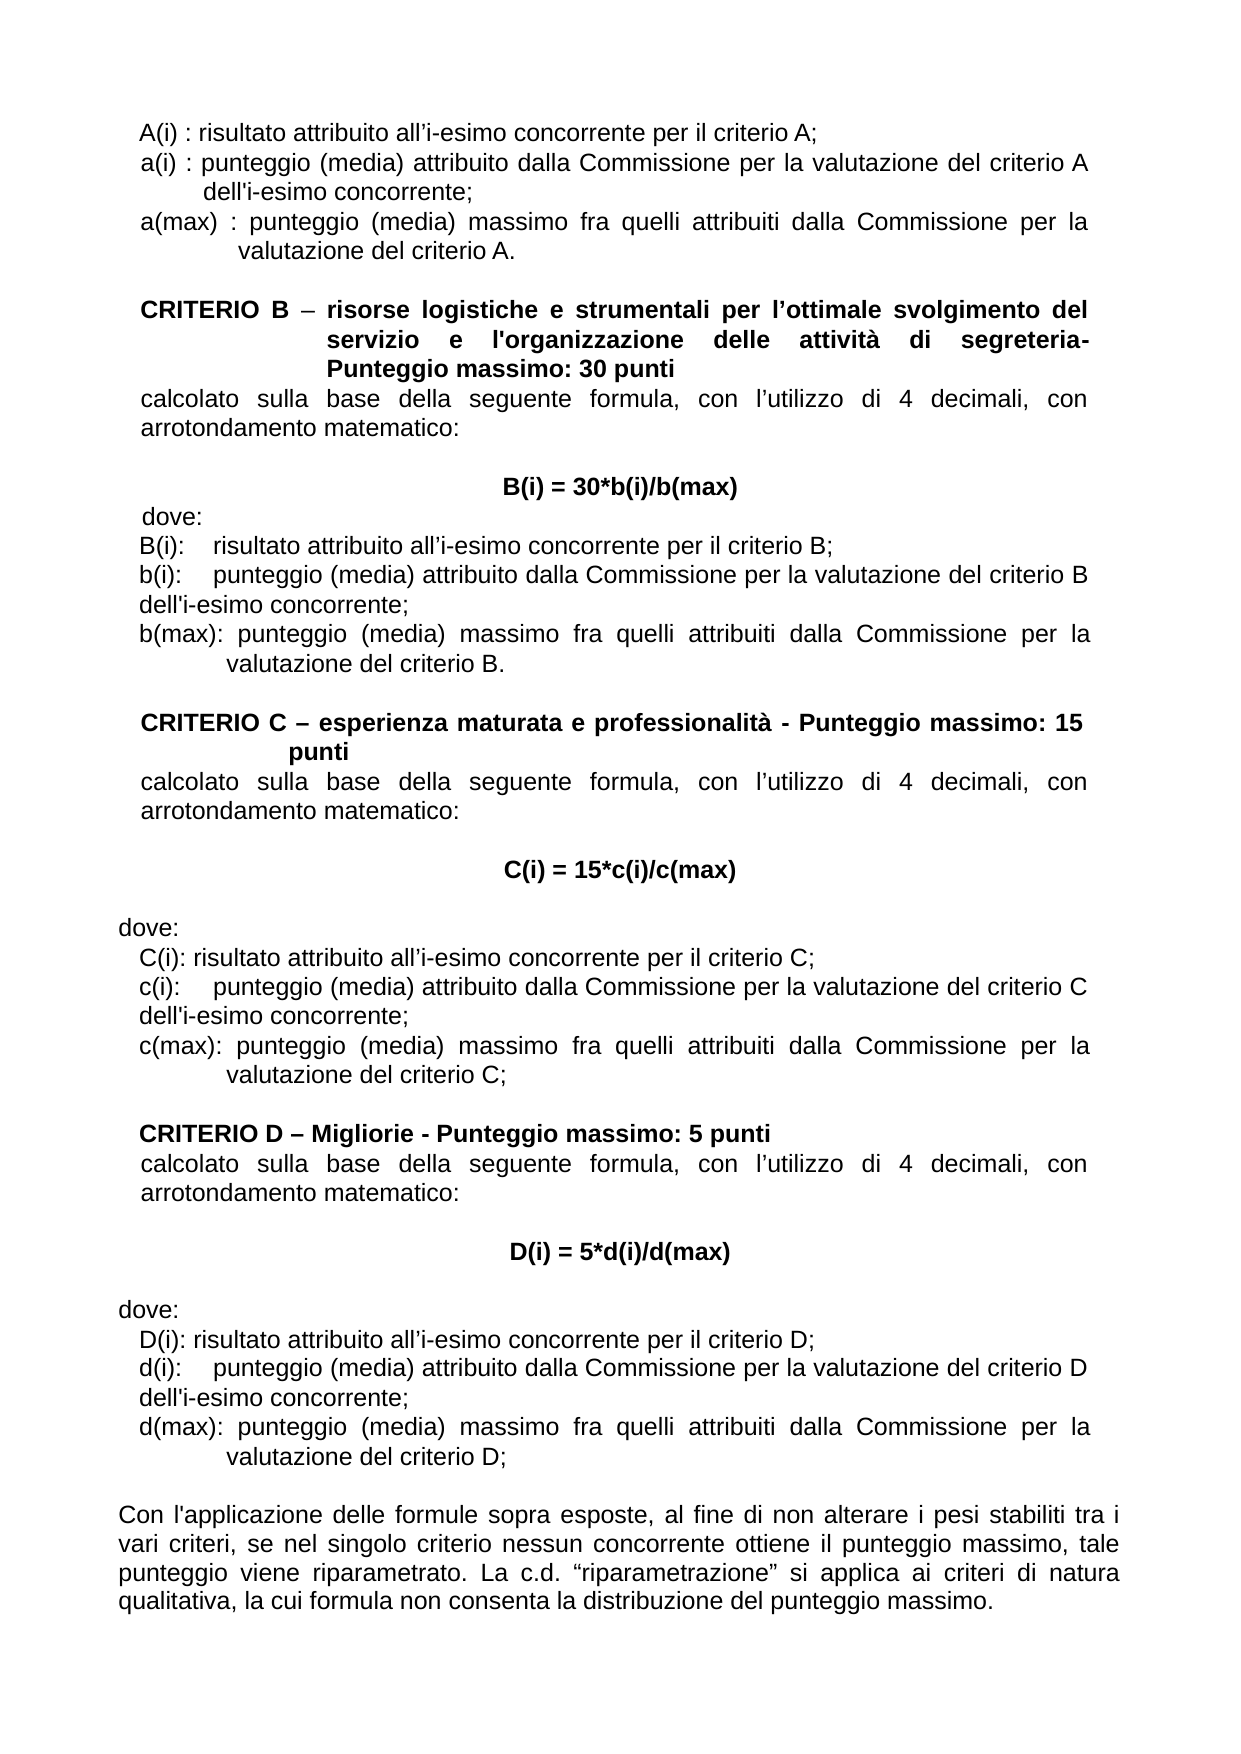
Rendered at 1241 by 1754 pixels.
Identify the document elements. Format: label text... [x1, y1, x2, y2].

text C(i): risultato attribuito all’i-esimo concorrente per il criterio C; [139, 943, 1122, 972]
text CRITERIO D – Migliorie - Punteggio massimo: 5 punti [139, 1119, 1092, 1148]
text c(max): punteggio (media) massimo fra quelli attribuiti dalla Commissione per la valutazione del criterio C; [139, 1031, 1092, 1089]
text CRITERIO C – esperienza maturata e professionalità - Punteggio massimo: 15 punti [140, 708, 1092, 767]
text D(i) = 5*d(i)/d(max) [118, 1237, 1122, 1266]
text a(i) : punteggio (media) attribuito dalla Commissione per la valutazione del criterio A dell'i-esimo concorrente; [140, 148, 1091, 207]
text A(i) : risultato attribuito all’i-esimo concorrente per il criterio A; [139, 118, 1122, 148]
text dove: [118, 1295, 1122, 1324]
text D(i): risultato attribuito all’i-esimo concorrente per il criterio D; [139, 1324, 1122, 1353]
text C(i) = 15*c(i)/c(max) [118, 855, 1122, 884]
text calcolato sulla base della seguente formula, con l’utilizzo di 4 decimali, con arrotondamento matematico: [140, 383, 1089, 442]
text b(i): punteggio (media) attribuito dalla Commissione per la valutazione del criterio B dell'i-esimo concorrente; [139, 560, 1089, 619]
text c(i): punteggio (media) attribuito dalla Commissione per la valutazione del criterio C dell'i-esimo concorrente; [139, 972, 1089, 1031]
text dove: [118, 913, 1122, 943]
text d(i): punteggio (media) attribuito dalla Commissione per la valutazione del criterio D dell'i-esimo concorrente; [139, 1353, 1089, 1412]
text calcolato sulla base della seguente formula, con l’utilizzo di 4 decimali, con arrotondamento matematico: [140, 767, 1089, 826]
text d(max): punteggio (media) massimo fra quelli attribuiti dalla Commissione per la valutazione del criterio D; [139, 1412, 1092, 1471]
text B(i) = 30*b(i)/b(max) [118, 472, 1122, 501]
text CRITERIO B – risorse logistiche e strumentali per l’ottimale svolgimento del servizio e l'organizzazione delle attività di segreteria- Punteggio massimo: 30 punti [140, 295, 1089, 383]
text a(max) : punteggio (media) massimo fra quelli attribuiti dalla Commissione per la valutazione del criterio A. [140, 207, 1089, 266]
text Con l'applicazione delle formule sopra esposte, al fine di non alterare i pesi stabiliti tra i vari criteri, se nel singolo criterio nessun concorrente ottiene il punteggio massimo, tale punteggio viene riparametrato. La c.d. “riparametrazione” si applica ai criteri di natura qualitativa, la cui formula non consenta la distribuzione del punteggio massimo. [118, 1500, 1122, 1615]
text calcolato sulla base della seguente formula, con l’utilizzo di 4 decimali, con arrotondamento matematico: [140, 1148, 1089, 1207]
text B(i): risultato attribuito all’i-esimo concorrente per il criterio B; [139, 531, 1122, 560]
text b(max): punteggio (media) massimo fra quelli attribuiti dalla Commissione per la valutazione del criterio B. [139, 619, 1092, 678]
text dove: [142, 501, 1122, 531]
